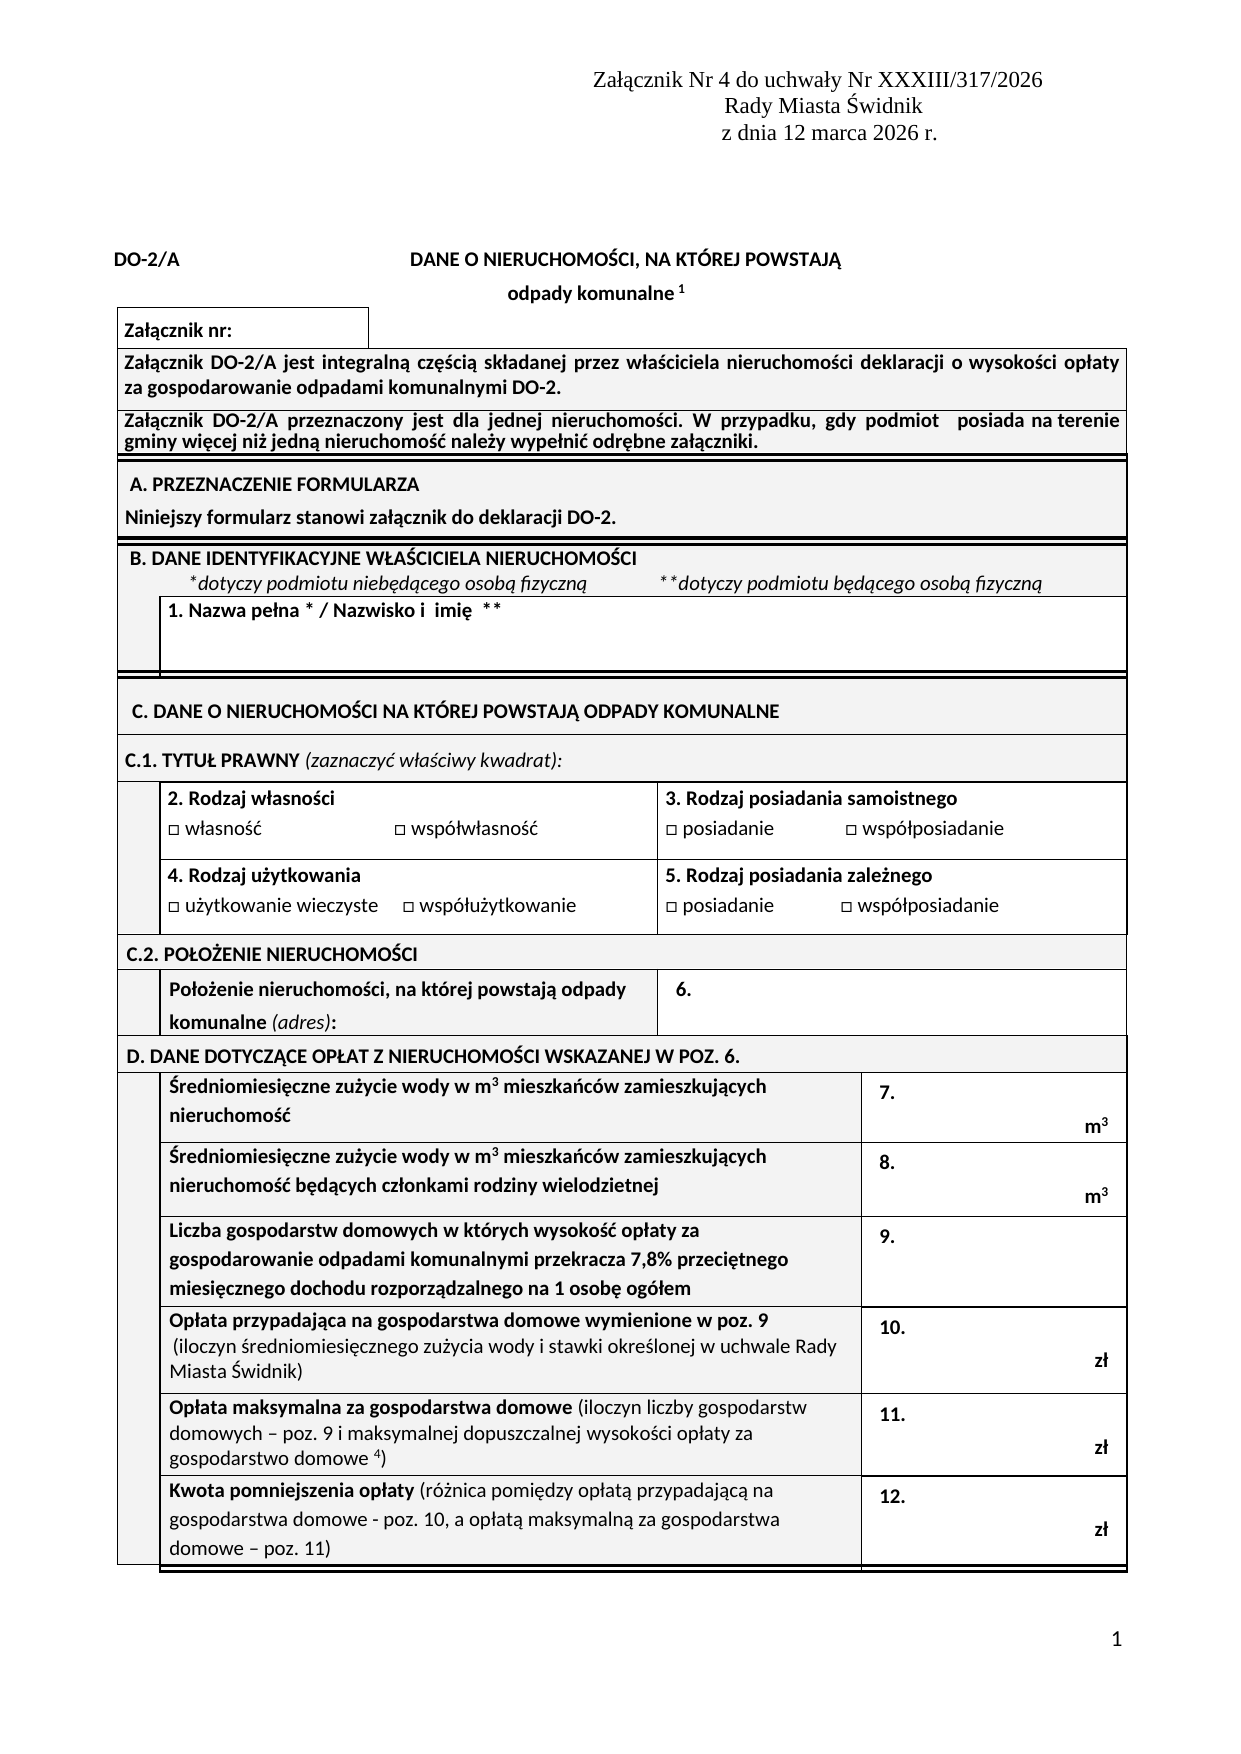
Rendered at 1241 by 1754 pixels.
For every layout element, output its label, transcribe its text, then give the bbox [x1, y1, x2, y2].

table_cell Średniomiesięczne zużycie wody w m3 mieszkańców zamieszkujących nieruchomość będących członkami rodziny wielodzietnej [161, 1143, 861, 1216]
table_cell 5. Rodzaj posiadania zależnego □ posiadanie □ współposiadanie [658, 860, 1126, 933]
table_cell [118, 859, 159, 933]
table_cell 8. m3 [862, 1143, 1126, 1216]
table_header Załącznik nr: [118, 308, 368, 348]
table_cell Opłata przypadająca na gospodarstwa domowe wymienione w poz. 9 (iloczyn średniomiesięcznego zużycia wody i stawki określonej w uchwale Rady Miasta Świdnik) [161, 1307, 861, 1393]
table_cell C.2. POŁOŻENIE NIERUCHOMOŚCI [118, 935, 1126, 968]
table_cell 2. Rodzaj własności □ własność □ współwłasność [161, 783, 657, 859]
table_cell [118, 1475, 159, 1564]
table_cell Załącznik DO-2/A przeznaczony jest dla jednej nieruchomości. W przypadku, gdy podmiot posiada na terenie gminy więcej niż jedną nieruchomość należy wypełnić odrębne załączniki. [118, 411, 1126, 452]
table_cell [118, 1216, 159, 1306]
table_cell D. DANE DOTYCZĄCE OPŁAT Z NIERUCHOMOŚCI WSKAZANEJ W POZ. 6. [118, 1036, 1126, 1072]
table_cell [118, 1073, 159, 1142]
text DO-2/A DANE O NIERUCHOMOŚCI, NA KTÓREJ POWSTAJĄ [114, 240, 1122, 273]
table_cell [118, 1306, 159, 1393]
table_cell 11. zł [862, 1394, 1126, 1475]
table_cell B. DANE IDENTYFIKACYJNE WŁAŚCICIELA NIERUCHOMOŚCI *dotyczy podmiotu niebędącego osobą fizyczną **dotyczy podmiotu będącego osobą fizyczną [118, 546, 1126, 596]
table_cell Położenie nieruchomości, na której powstają odpady komunalne (adres): [161, 970, 657, 1035]
table_cell 1. Nazwa pełna * / Nazwisko i imię ** [161, 597, 1126, 670]
table_cell C. DANE O NIERUCHOMOŚCI NA KTÓREJ POWSTAJĄ ODPADY KOMUNALNE [118, 679, 1126, 734]
table_cell Liczba gospodarstw domowych w których wysokość opłaty za gospodarowanie odpadami komunalnymi przekracza 7,8% przeciętnego miesięcznego dochodu rozporządzalnego na 1 osobę ogółem [161, 1217, 861, 1306]
table_cell 3. Rodzaj posiadania samoistnego □ posiadanie □ współposiadanie [658, 783, 1126, 859]
table_cell Załącznik DO-2/A jest integralną częścią składanej przez właściciela nieruchomości deklaracji o wysokości opłaty za gospodarowanie odpadami komunalnymi DO-2. [118, 349, 1126, 410]
table_cell 12. zł [862, 1477, 1126, 1564]
table_cell [118, 606, 159, 670]
table_cell 10. zł [862, 1308, 1126, 1393]
table_cell [118, 1142, 159, 1216]
table_cell 4. Rodzaj użytkowania □ użytkowanie wieczyste □ współużytkowanie [161, 860, 657, 933]
table_cell 9. [862, 1217, 1126, 1306]
table_cell [118, 782, 159, 859]
table_cell A. PRZEZNACZENIE FORMULARZA Niniejszy formularz stanowi załącznik do deklaracji DO-2. [118, 462, 1126, 536]
table_cell Opłata maksymalna za gospodarstwa domowe (iloczyn liczby gospodarstw domowych – poz. 9 i maksymalnej dopuszczalnej wysokości opłaty za gospodarstwo domowe 4) [161, 1394, 861, 1475]
table_cell 6. [658, 970, 1126, 1035]
table_cell [118, 1393, 159, 1475]
table_header [369, 307, 1127, 348]
text odpady komunalne 1 [324, 273, 1122, 307]
table_cell [118, 970, 159, 1035]
table_cell C.1. TYTUŁ PRAWNY (zaznaczyć właściwy kwadrat): [118, 735, 1126, 781]
table_cell 7. m3 [862, 1073, 1126, 1142]
table_cell [118, 596, 159, 606]
table_cell Kwota pomniejszenia opłaty (różnica pomiędzy opłatą przypadającą na gospodarstwa domowe - poz. 10, a opłatą maksymalną za gospodarstwa domowe – poz. 11) [161, 1476, 861, 1564]
table_cell Średniomiesięczne zużycie wody w m3 mieszkańców zamieszkujących nieruchomość [161, 1073, 861, 1142]
